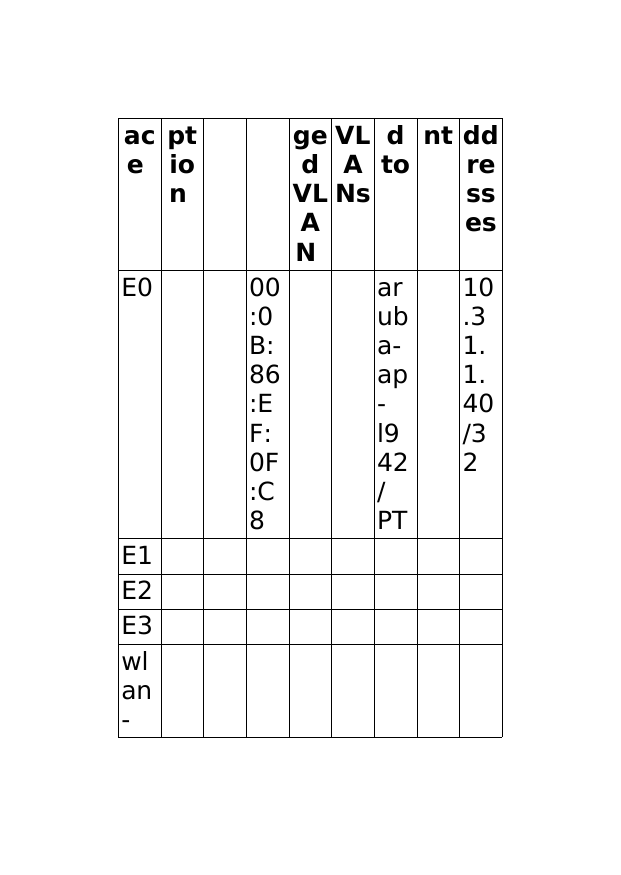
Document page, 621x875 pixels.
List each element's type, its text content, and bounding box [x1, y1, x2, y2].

table_header VLANs [332, 119, 374, 270]
table_header ddresses [460, 119, 502, 270]
table_cell [460, 610, 502, 644]
table_cell [418, 271, 459, 538]
table_header ace [119, 119, 161, 270]
table_header d to [375, 119, 417, 270]
table_cell [375, 610, 417, 644]
table_cell [162, 539, 203, 573]
table_cell [418, 610, 459, 644]
table_cell [418, 645, 459, 737]
table_cell [332, 610, 374, 644]
table_cell [247, 645, 289, 737]
table_cell [418, 539, 459, 573]
table_cell [204, 575, 246, 608]
table_cell [162, 575, 203, 608]
table_header ption [162, 119, 203, 270]
table_cell [460, 645, 502, 737]
table_cell [418, 575, 459, 608]
table_cell [204, 645, 246, 737]
table_cell aruba-ap-l942 / PT [375, 271, 417, 538]
table_cell 00:0B:86:EF:0F:C8 [247, 271, 289, 538]
table_cell [162, 645, 203, 737]
table_cell [162, 610, 203, 644]
table_cell [332, 645, 374, 737]
table_cell [460, 539, 502, 573]
table_cell [204, 271, 246, 538]
table_cell [375, 539, 417, 573]
table_cell E0 [119, 271, 161, 538]
table_header [204, 119, 246, 270]
table_cell [290, 645, 331, 737]
table_cell [247, 575, 289, 608]
table_cell [375, 645, 417, 737]
table_cell [332, 539, 374, 573]
table_cell 10.31.1.40/32 [460, 271, 502, 538]
table_cell [332, 575, 374, 608]
table_cell E3 [119, 610, 161, 644]
table_header ged VLAN [290, 119, 331, 270]
table_cell E2 [119, 575, 161, 608]
table_cell [375, 575, 417, 608]
table_header nt [418, 119, 459, 270]
table_cell [204, 610, 246, 644]
table_cell [290, 575, 331, 608]
table_header [247, 119, 289, 270]
table_cell [290, 271, 331, 538]
table_cell [290, 539, 331, 573]
table_cell [290, 610, 331, 644]
table_cell wlan- [119, 645, 161, 737]
table_cell [204, 539, 246, 573]
table_cell [460, 575, 502, 608]
table_cell [247, 539, 289, 573]
table_cell E1 [119, 539, 161, 573]
table_cell [332, 271, 374, 538]
table_cell [162, 271, 203, 538]
table_cell [247, 610, 289, 644]
